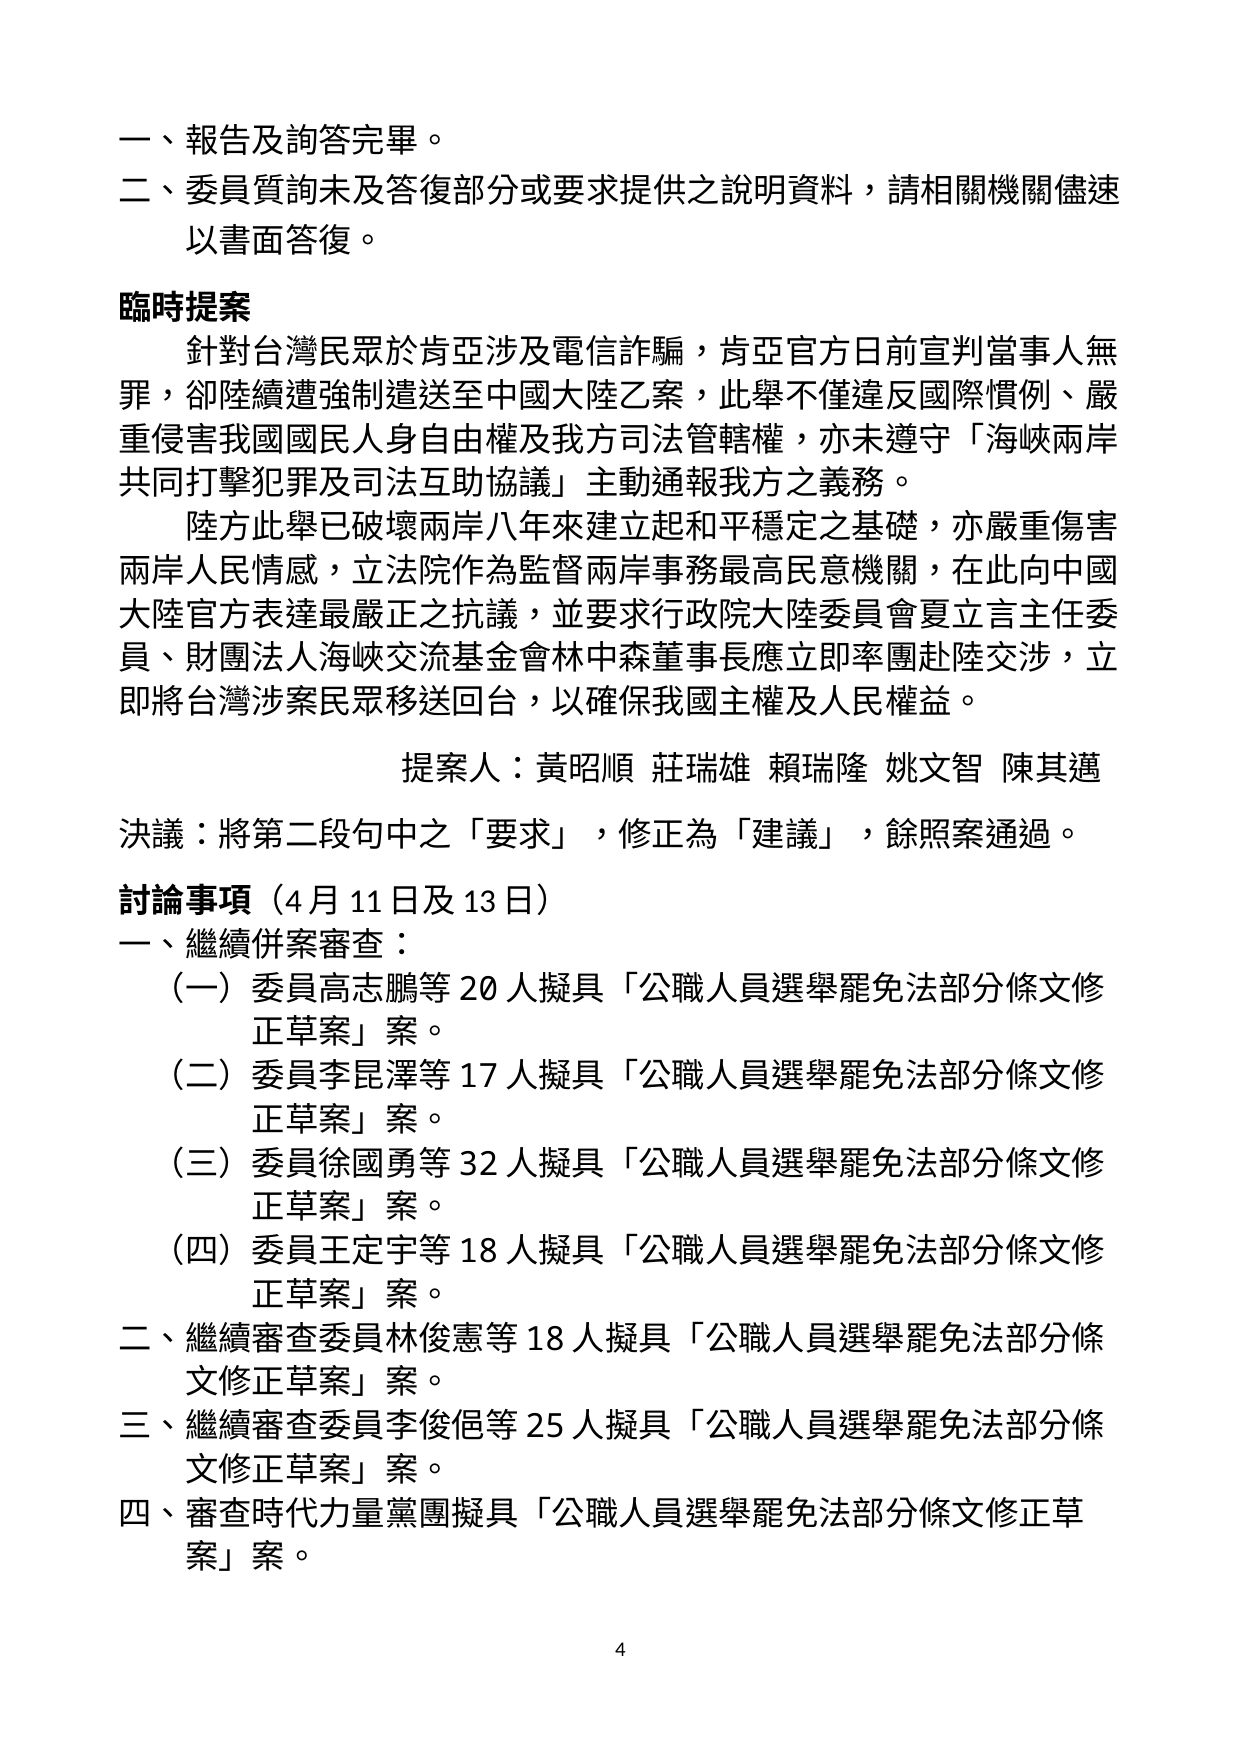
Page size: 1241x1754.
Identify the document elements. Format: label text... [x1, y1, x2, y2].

text 三、繼續審查委員李俊俋等25人擬具「公職人員選舉罷免法部分條文修正草案」案。 [118, 1403, 1122, 1490]
text 四、審查時代力量黨團擬具「公職人員選舉罷免法部分條文修正草案」案。 [118, 1490, 1122, 1578]
text 臨時提案 [118, 285, 1122, 328]
text 討論事項（4月11日及13日） [118, 878, 1122, 921]
text 陸方此舉已破壞兩岸八年來建立起和平穩定之基礎，亦嚴重傷害兩岸人民情感，立法院作為監督兩岸事務最高民意機關，在此向中國大陸官方表達最嚴正之抗議，並要求行政院大陸委員會夏立言主任委員、財團法人海峽交流基金會林中森董事長應立即率團赴陸交涉，立即將台灣涉案民眾移送回台，以確保我國主權及人民權益。 [118, 503, 1122, 722]
text （三）委員徐國勇等32人擬具「公職人員選舉罷免法部分條文修正草案」案。 [151, 1140, 1122, 1228]
text 一、報告及詢答完畢。 [118, 112, 1122, 162]
text （一）委員高志鵬等20人擬具「公職人員選舉罷免法部分條文修正草案」案。 [151, 965, 1122, 1053]
text （二）委員李昆澤等17人擬具「公職人員選舉罷免法部分條文修正草案」案。 [151, 1053, 1122, 1140]
text 一、繼續併案審查： [118, 921, 1122, 965]
text （四）委員王定宇等18人擬具「公職人員選舉罷免法部分條文修正草案」案。 [151, 1228, 1122, 1315]
text 決議：將第二段句中之「要求」，修正為「建議」，餘照案通過。 [118, 811, 1122, 855]
text 二、委員質詢未及答復部分或要求提供之說明資料，請相關機關儘速以書面答復。 [118, 162, 1122, 262]
text 二、繼續審查委員林俊憲等18人擬具「公職人員選舉罷免法部分條文修正草案」案。 [118, 1315, 1122, 1403]
text 提案人：黃昭順 莊瑞雄 賴瑞隆 姚文智 陳其邁 [218, 745, 1122, 789]
text 針對台灣民眾於肯亞涉及電信詐騙，肯亞官方日前宣判當事人無罪，卻陸續遭強制遣送至中國大陸乙案，此舉不僅違反國際慣例、嚴重侵害我國國民人身自由權及我方司法管轄權，亦未遵守「海峽兩岸共同打擊犯罪及司法互助協議」主動通報我方之義務。 [118, 328, 1122, 503]
